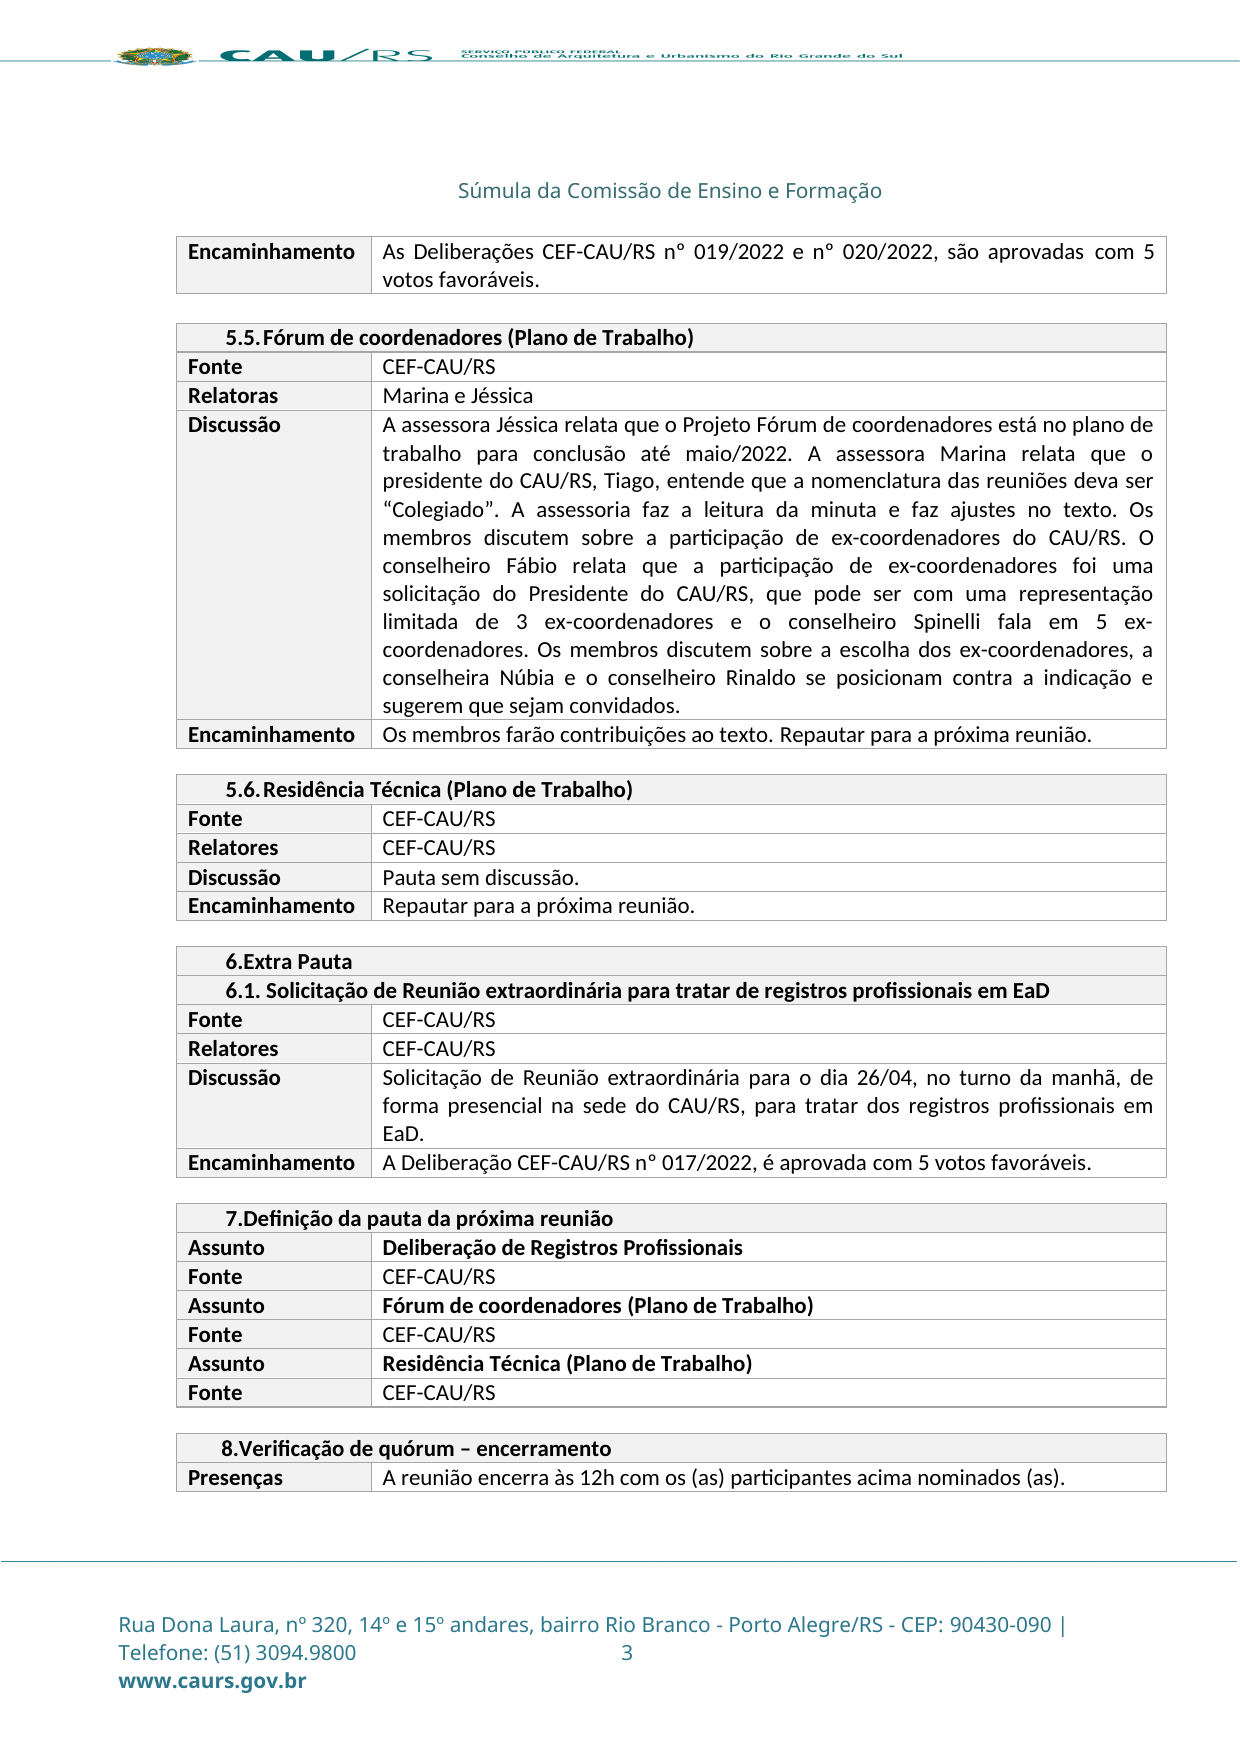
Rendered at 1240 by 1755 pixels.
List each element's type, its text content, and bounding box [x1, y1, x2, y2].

table_cell CEF-CAU/RS [372, 1320, 1166, 1348]
table_cell Marina e Jéssica [372, 382, 1166, 409]
table_cell Discussão [177, 863, 371, 891]
table_cell Fonte [177, 1379, 371, 1406]
table_cell Os membros farão contribuições ao texto. Repautar para a próxima reunião. [372, 720, 1166, 748]
table_cell CEF-CAU/RS [372, 1379, 1166, 1406]
table_cell CEF-CAU/RS [372, 805, 1166, 832]
table_cell A Deliberação CEF-CAU/RS nº 017/2022, é aprovada com 5 votos favoráveis. [372, 1149, 1166, 1177]
table_cell Encaminhamento [177, 237, 371, 293]
table_cell Pauta sem discussão. [372, 863, 1166, 891]
table_cell CEF-CAU/RS [372, 1034, 1166, 1062]
table_cell [177, 749, 1166, 774]
table_cell Discussão [177, 1064, 371, 1147]
table_cell 6.1. Solicitação de Reunião extraordinária para tratar de registros profissionais em EaD [177, 976, 1166, 1004]
table_cell As Deliberações CEF-CAU/RS nº 019/2022 e nº 020/2022, são aprovadas com 5 votos favoráveis. [372, 237, 1166, 293]
table_cell Presenças [177, 1463, 371, 1491]
table_cell Fórum de coordenadores (Plano de Trabalho) [372, 1291, 1166, 1319]
table_cell Encaminhamento [177, 1149, 371, 1177]
table_cell Residência Técnica (Plano de Trabalho) [372, 1349, 1166, 1377]
table_cell Relatores [177, 1034, 371, 1062]
table_cell Relatores [177, 834, 371, 862]
table_cell Fórum de coordenadores (Plano de Trabalho) [177, 324, 1166, 351]
table_cell 6.Extra Pauta [177, 947, 1166, 975]
table_cell 7.Definição da pauta da próxima reunião [177, 1204, 1166, 1232]
table_cell Residência Técnica (Plano de Trabalho) [177, 775, 1166, 803]
table_cell A reunião encerra às 12h com os (as) participantes acima nominados (as). [372, 1463, 1166, 1491]
table_cell Assunto [177, 1291, 371, 1319]
table_cell Encaminhamento [177, 720, 371, 748]
table_cell Assunto [177, 1233, 371, 1261]
table_cell CEF-CAU/RS [372, 834, 1166, 862]
table_cell Deliberação de Registros Profissionais [372, 1233, 1166, 1261]
table_cell CEF-CAU/RS [372, 1262, 1166, 1290]
table_cell [177, 921, 1166, 946]
table_cell [177, 1178, 1166, 1203]
table_cell [177, 294, 1166, 322]
table_cell Fonte [177, 353, 371, 381]
table_cell Fonte [177, 1262, 371, 1290]
table_cell CEF-CAU/RS [372, 1005, 1166, 1033]
table_cell Assunto [177, 1349, 371, 1377]
table_cell A assessora Jéssica relata que o Projeto Fórum de coordenadores está no plano de trabalho para conclusão até maio/2022. A assessora Marina relata que o presidente do CAU/RS, Tiago, entende que a nomenclatura das reuniões deva ser “Colegiado”. A assessoria faz a leitura da minuta e faz ajustes no texto. Os membros discutem sobre a participação de ex-coordenadores do CAU/RS. O conselheiro Fábio relata que a participação de ex-coordenadores foi uma solicitação do Presidente do CAU/RS, que pode ser com uma representação limitada de 3 ex-coordenadores e o conselheiro Spinelli fala em 5 ex-coordenadores. Os membros discutem sobre a escolha dos ex-coordenadores, a conselheira Núbia e o conselheiro Rinaldo se posicionam contra a indicação e sugerem que sejam convidados. [372, 411, 1166, 719]
table_cell [371, 1408, 1166, 1433]
table_cell CEF-CAU/RS [372, 353, 1166, 381]
table_cell Solicitação de Reunião extraordinária para o dia 26/04, no turno da manhã, de forma presencial na sede do CAU/RS, para tratar dos registros profissionais em EaD. [372, 1064, 1166, 1147]
table_cell Fonte [177, 1320, 371, 1348]
table_cell Repautar para a próxima reunião. [372, 892, 1166, 920]
table_cell [177, 1408, 371, 1433]
table_cell Fonte [177, 805, 371, 832]
table_cell Discussão [177, 411, 371, 719]
table_cell Encaminhamento [177, 892, 371, 920]
table_cell Fonte [177, 1005, 371, 1033]
table_cell 8.Verificação de quórum – encerramento [177, 1434, 1166, 1462]
table_cell Relatoras [177, 382, 371, 409]
